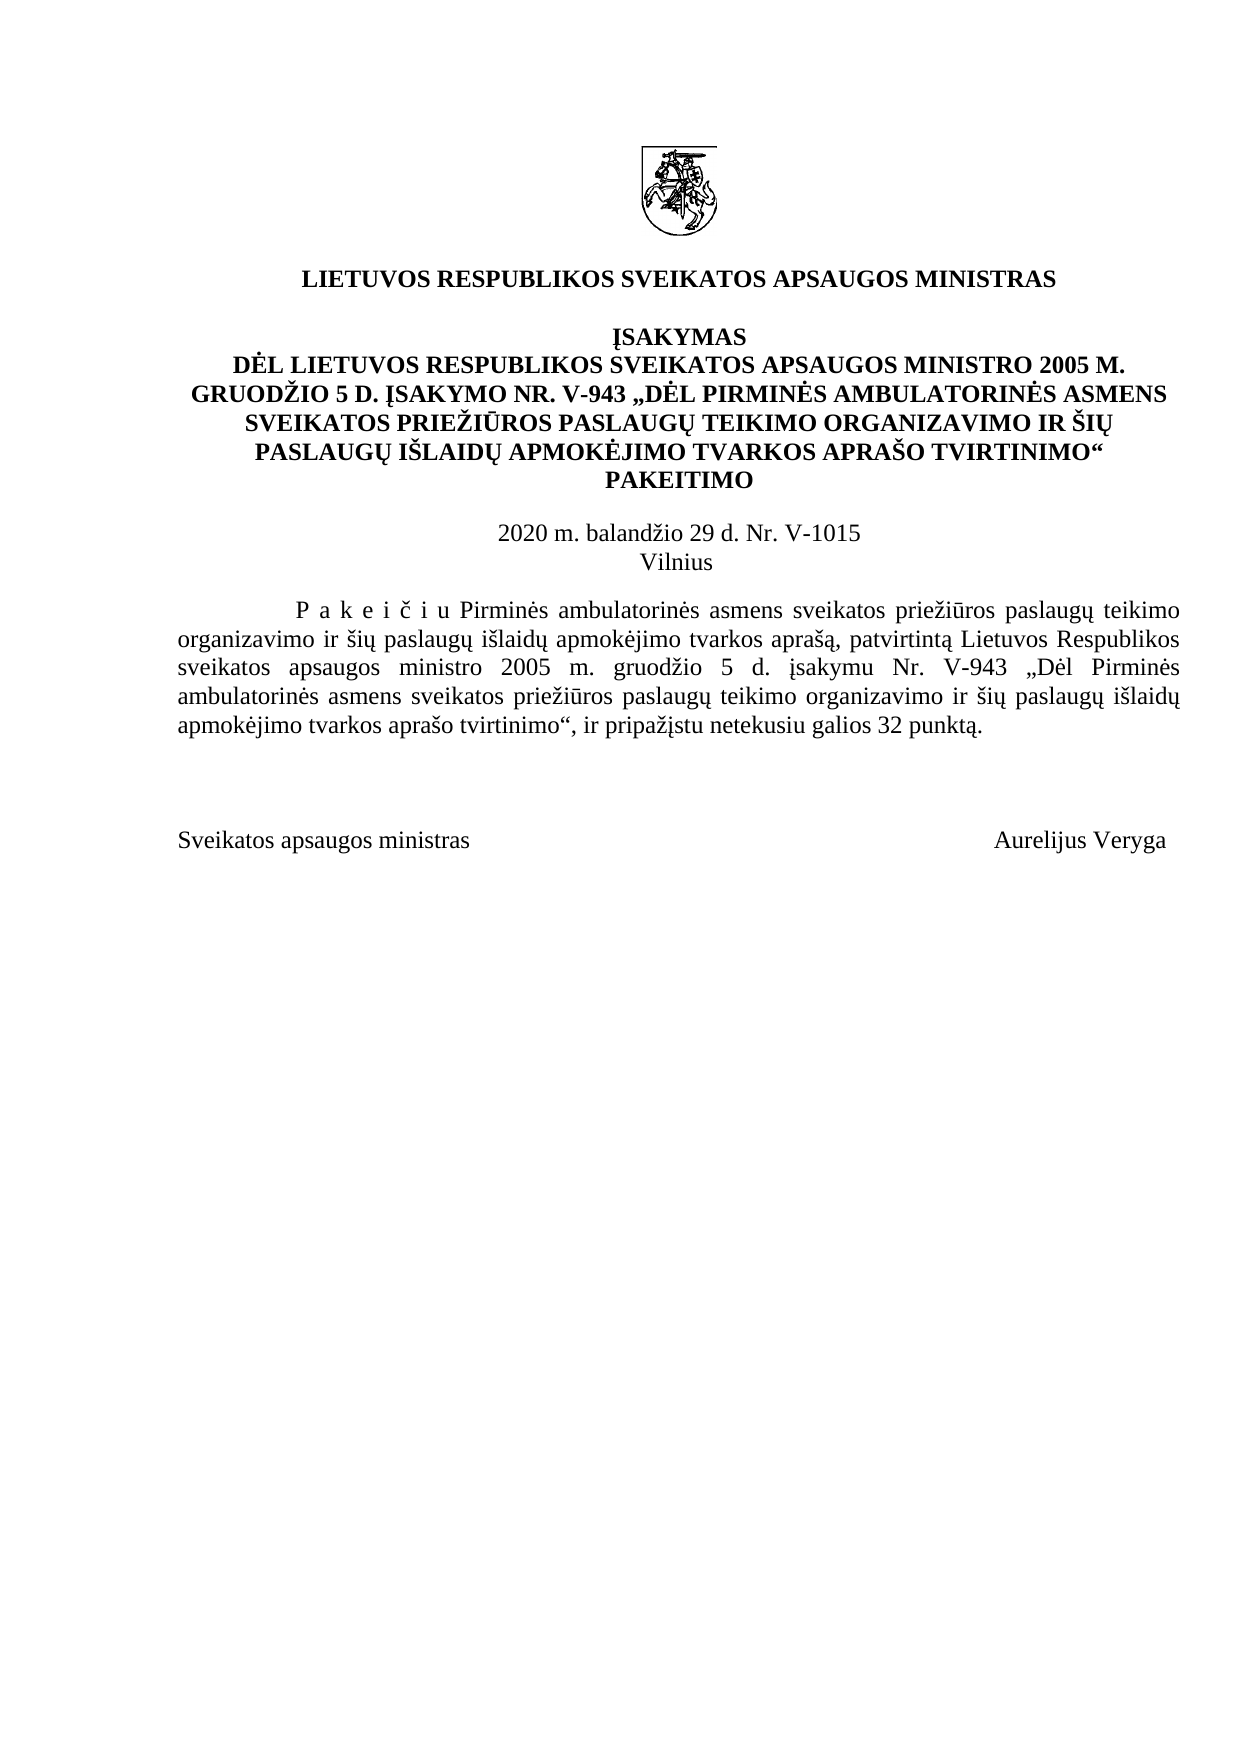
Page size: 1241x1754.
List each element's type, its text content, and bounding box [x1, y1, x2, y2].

text 2020 m. balandžio 29 d. Nr. V-1015 [177, 518, 1181, 547]
text LIETUVOS RESPUBLIKOS SVEIKATOS APSAUGOS MINISTRAS [177, 264, 1181, 293]
text DĖL LIETUVOS RESPUBLIKOS SVEIKATOS APSAUGOS MINISTRO 2005 M. GRUODŽIO 5 D. ĮSAKYMO NR. V-943 „DĖL PIRMINĖS AMBULATORINĖS ASMENS SVEIKATOS PRIEŽIŪROS PASLAUGŲ TEIKIMO ORGANIZAVIMO IR ŠIŲ PASLAUGŲ IŠLAIDŲ APMOKĖJIMO TVARKOS APRAŠO TVIRTINIMO“ PAKEITIMO [177, 351, 1181, 494]
text ĮSAKYMAS [177, 322, 1181, 351]
text Vilnius [177, 547, 1181, 576]
text P a k e i č i u Pirminės ambulatorinės asmens sveikatos priežiūros paslaugų teikimo organizavimo ir šių paslaugų išlaidų apmokėjimo tvarkos aprašą, patvirtintą Lietuvos Respublikos sveikatos apsaugos ministro 2005 m. gruodžio 5 d. įsakymu Nr. V-943 „Dėl Pirminės ambulatorinės asmens sveikatos priežiūros paslaugų teikimo organizavimo ir šių paslaugų išlaidų apmokėjimo tvarkos aprašo tvirtinimo“, ir pripažįstu netekusiu galios 32 punktą. [177, 595, 1181, 739]
text Sveikatos apsaugos ministras Aurelijus Veryga [177, 825, 1181, 854]
